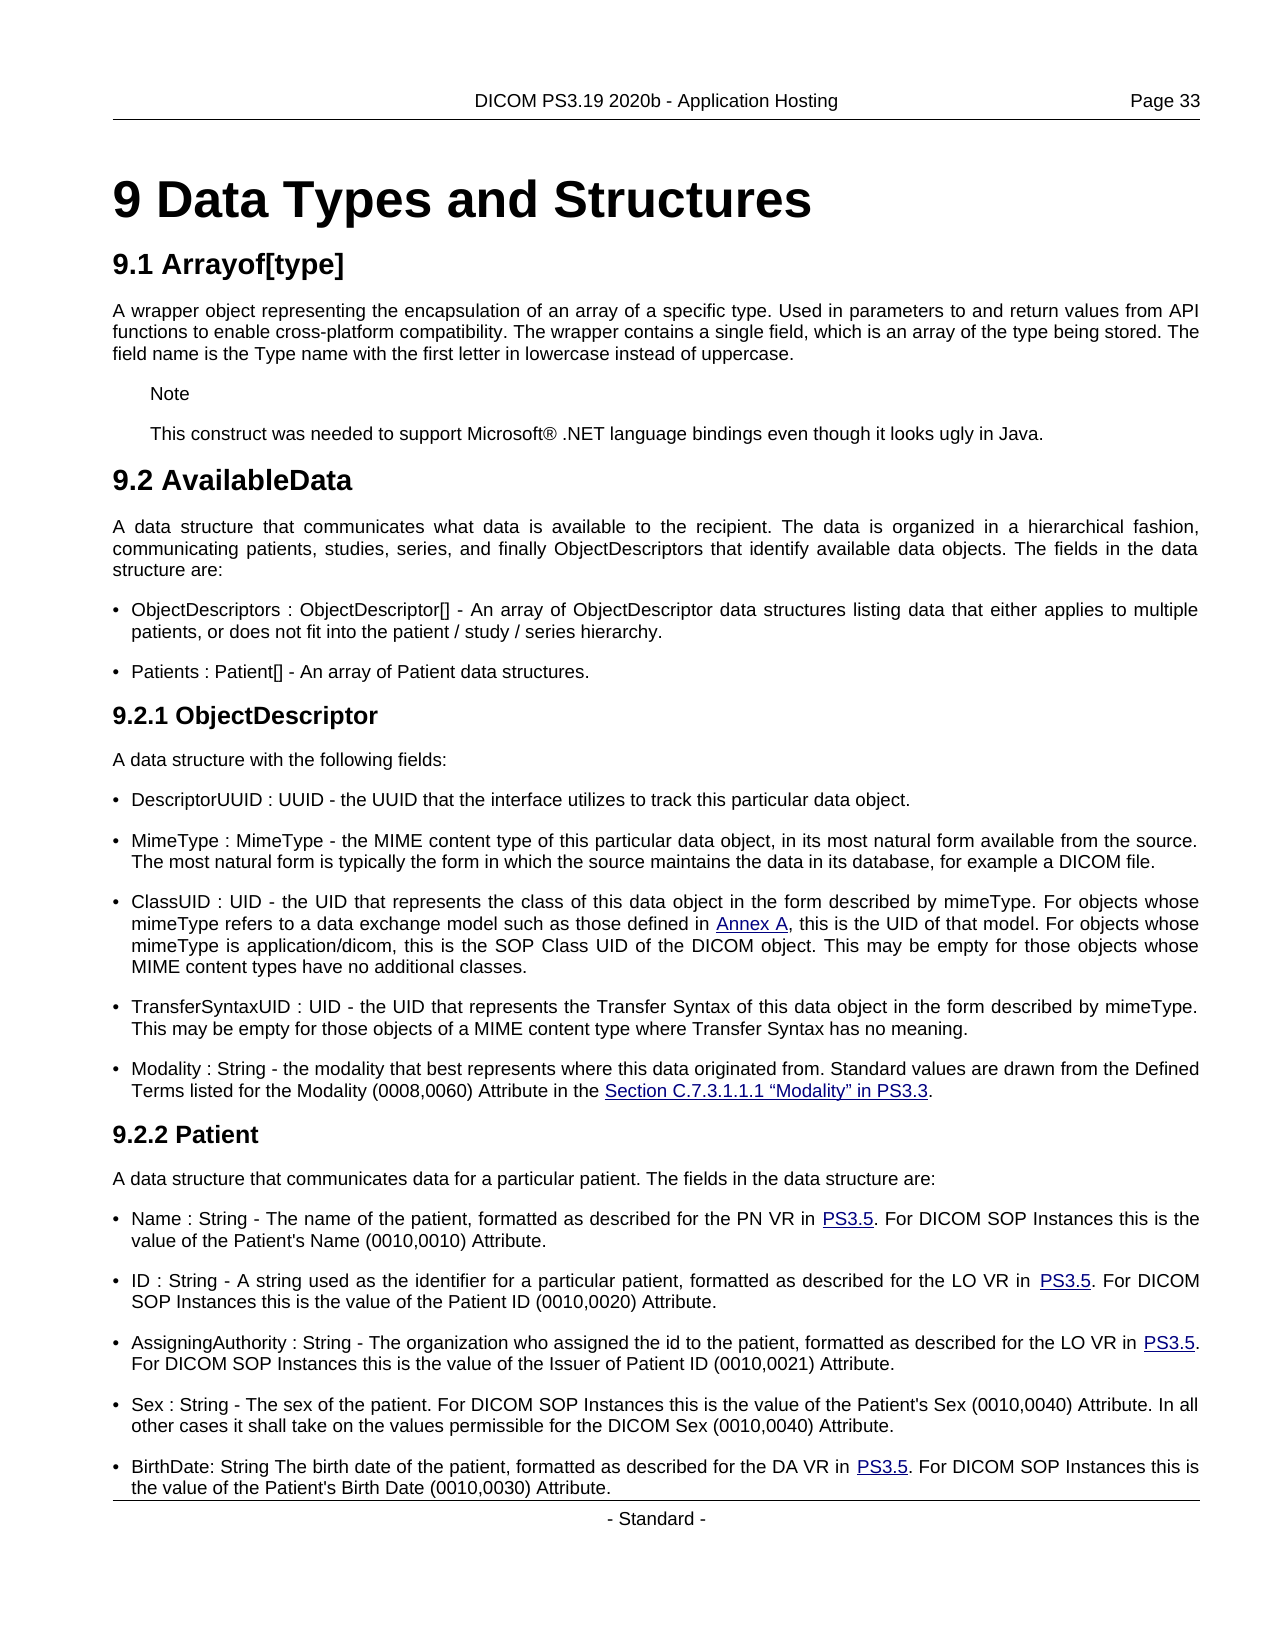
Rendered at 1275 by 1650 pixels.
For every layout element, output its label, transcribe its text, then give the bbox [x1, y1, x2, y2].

text 9.2.2 Patient [112, 1120, 1200, 1149]
text • DescriptorUUID : UUID - the UUID that the interface utilizes to track this particular data object. [112, 789, 1200, 811]
text • TransferSyntaxUID : UID - the UID that represents the Transfer Syntax of this data object in the form described by mimeType. This may be empty for those objects of a MIME content type where Transfer Syntax has no meaning. [112, 996, 1200, 1039]
text • Modality : String - the modality that best represents where this data originated from. Standard values are drawn from the Defined Terms listed for the Modality (0008,0060) Attribute in the Section C.7.3.1.1.1 “Modality” in PS3.3. [112, 1058, 1200, 1101]
text A wrapper object representing the encapsulation of an array of a specific type. Used in parameters to and return values from API functions to enable cross-platform compatibility. The wrapper contains a single field, which is an array of the type being stored. The field name is the Type name with the first letter in lowercase instead of uppercase. [112, 299, 1200, 364]
text • MimeType : MimeType - the MIME content type of this particular data object, in its most natural form available from the source. The most natural form is typically the form in which the source maintains the data in its database, for example a DICOM file. [112, 829, 1200, 873]
text • Name : String - The name of the patient, formatted as described for the PN VR in PS3.5. For DICOM SOP Instances this is the value of the Patient's Name (0010,0010) Attribute. [112, 1208, 1200, 1251]
text • AssigningAuthority : String - The organization who assigned the id to the patient, formatted as described for the LO VR in PS3.5. For DICOM SOP Instances this is the value of the Issuer of Patient ID (0010,0021) Attribute. [112, 1332, 1200, 1375]
text • Patients : Patient[] - An array of Patient data structures. [112, 661, 1200, 683]
text • BirthDate: String The birth date of the patient, formatted as described for the DA VR in PS3.5. For DICOM SOP Instances this is the value of the Patient's Birth Date (0010,0030) Attribute. [112, 1455, 1200, 1498]
text 9 Data Types and Structures [112, 169, 1200, 228]
text • ID : String - A string used as the identifier for a particular patient, formatted as described for the LO VR in PS3.5. For DICOM SOP Instances this is the value of the Patient ID (0010,0020) Attribute. [112, 1270, 1200, 1313]
text 9.2 AvailableData [112, 463, 1200, 497]
text 9.2.1 ObjectDescriptor [112, 701, 1200, 730]
text A data structure that communicates what data is available to the recipient. The data is organized in a hierarchical fashion, communicating patients, studies, series, and finally ObjectDescriptors that identify available data objects. The fields in the data structure are: [112, 516, 1200, 580]
text Note [150, 383, 1162, 404]
text This construct was needed to support Microsoft® .NET language bindings even though it looks ugly in Java. [150, 423, 1162, 445]
text 9.1 Arrayof[type] [112, 247, 1200, 281]
text A data structure with the following fields: [112, 749, 1200, 770]
text • Sex : String - The sex of the patient. For DICOM SOP Instances this is the value of the Patient's Sex (0010,0040) Attribute. In all other cases it shall take on the values permissible for the DICOM Sex (0010,0040) Attribute. [112, 1393, 1200, 1437]
text • ObjectDescriptors : ObjectDescriptor[] - An array of ObjectDescriptor data structures listing data that either applies to multiple patients, or does not fit into the patient / study / series hierarchy. [112, 599, 1200, 642]
text A data structure that communicates data for a particular patient. The fields in the data structure are: [112, 1168, 1200, 1189]
text • ClassUID : UID - the UID that represents the class of this data object in the form described by mimeType. For objects whose mimeType refers to a data exchange model such as those defined in Annex A, this is the UID of that model. For objects whose mimeType is application/dicom, this is the SOP Class UID of the DICOM object. This may be empty for those objects whose MIME content types have no additional classes. [112, 891, 1200, 978]
